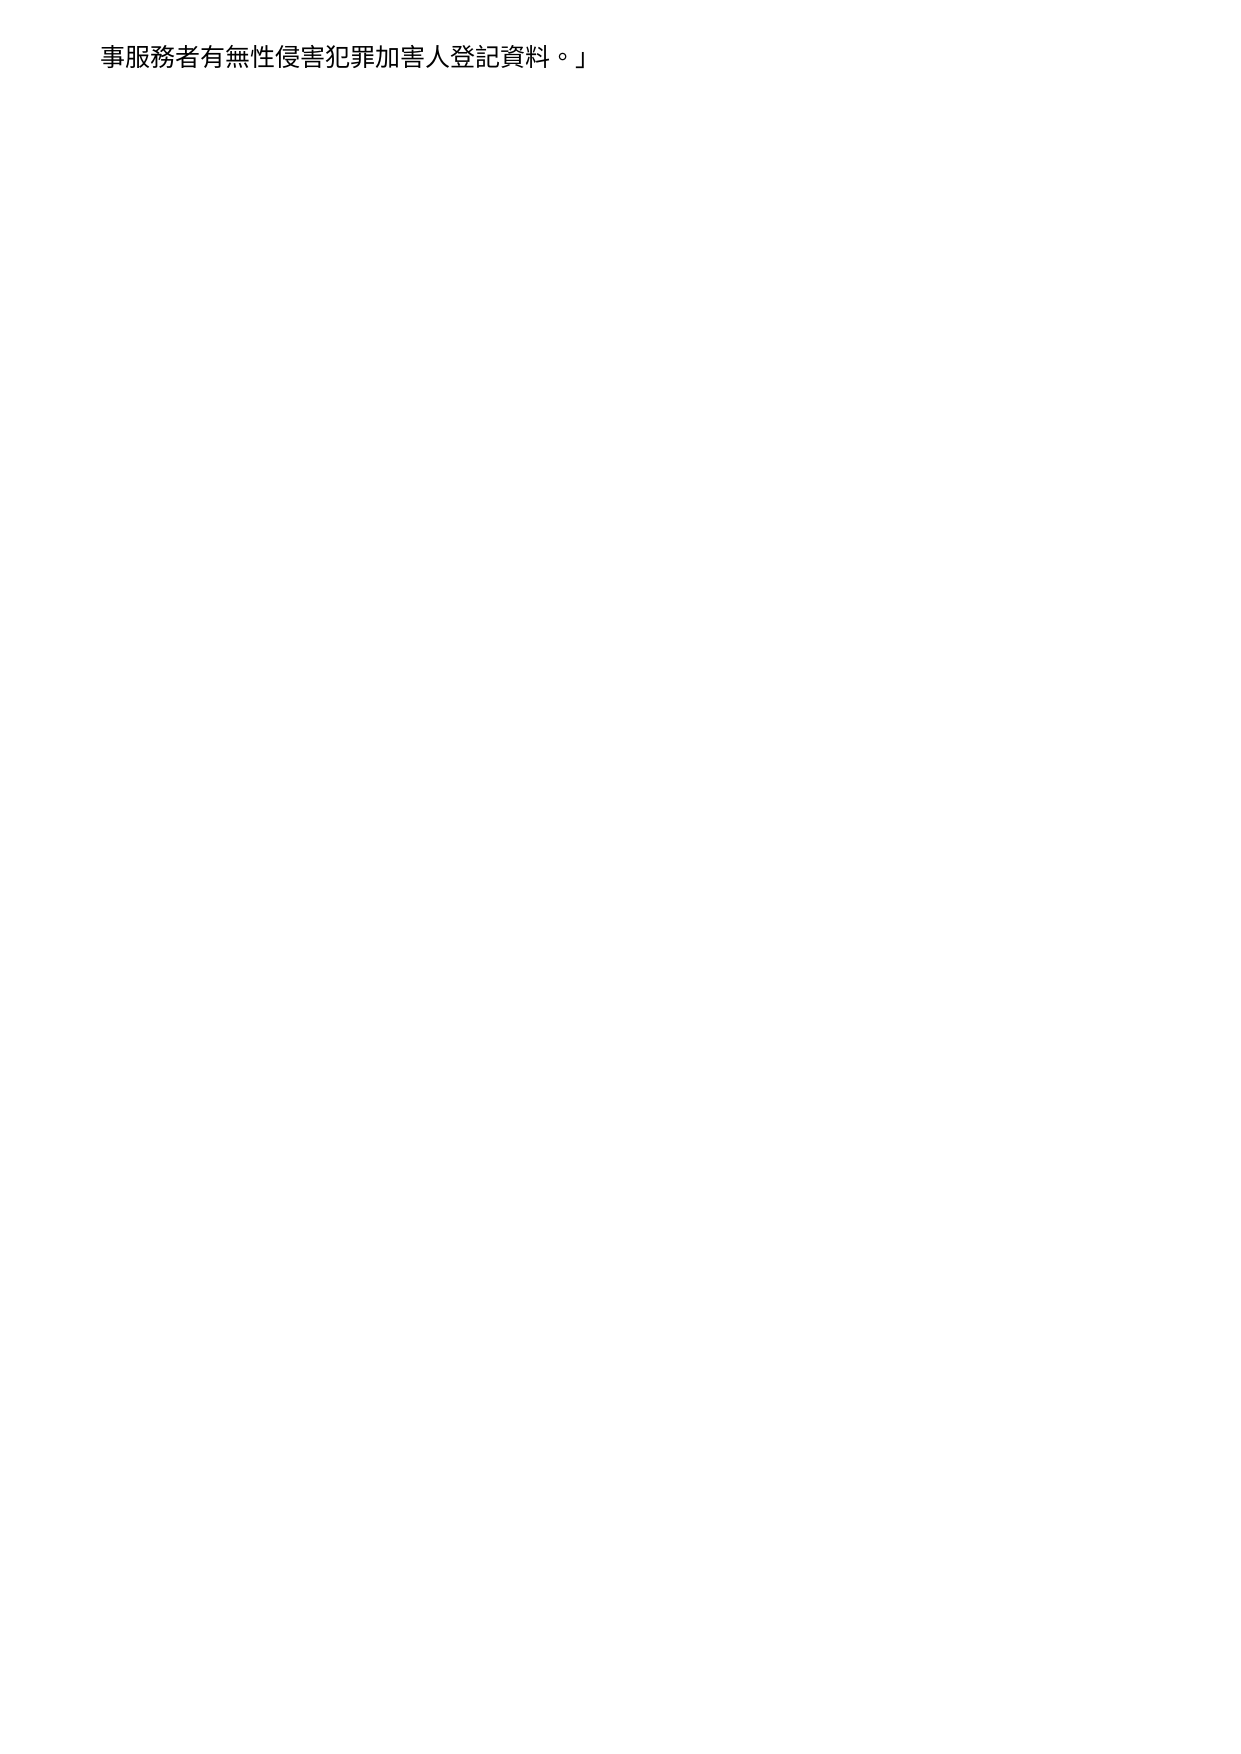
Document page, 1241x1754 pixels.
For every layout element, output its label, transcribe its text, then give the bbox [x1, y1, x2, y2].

text 事服務者有無性侵害犯罪加害人登記資料。」 [75, 37, 1181, 74]
